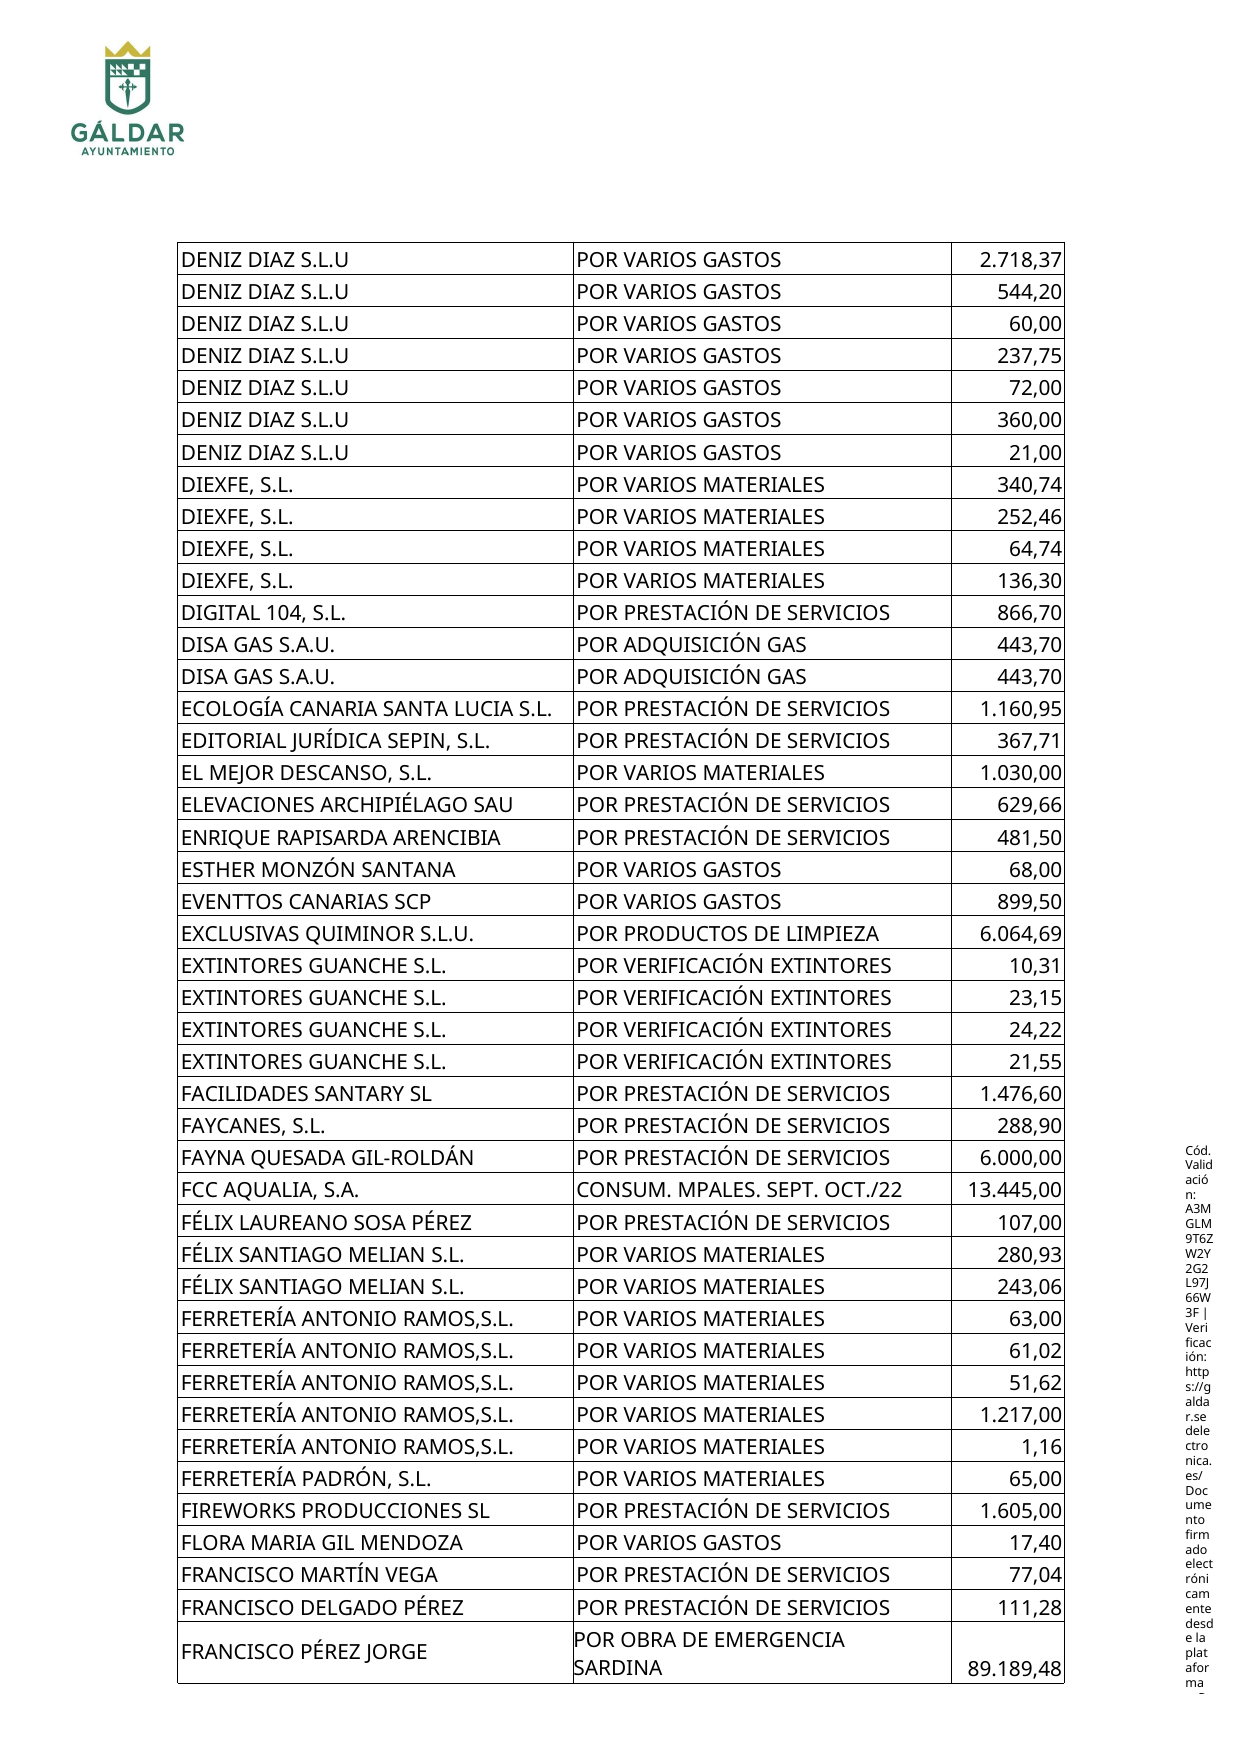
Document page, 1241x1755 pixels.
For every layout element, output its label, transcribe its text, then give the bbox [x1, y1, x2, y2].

table_cell POR VARIOS MATERIALES [574, 1398, 951, 1429]
table_cell DENIZ DIAZ S.L.U [178, 339, 573, 370]
table_cell POR VERIFICACIÓN EXTINTORES [574, 1013, 951, 1044]
table_cell DIEXFE, S.L. [178, 499, 573, 530]
table_cell 237,75 [952, 339, 1064, 370]
table_cell DISA GAS S.A.U. [178, 660, 573, 691]
table_cell FLORA MARIA GIL MENDOZA [178, 1526, 573, 1557]
text Cód. Validación: A3MGLM9T6ZW2Y2G2L97J66W3F | Verificación: https://galdar.sedelectronica.es/ Documento firmado electrónicamente desde la plataforma esPublico Gestiona | Página 4 de 17 [1185, 1144, 1214, 1693]
table_cell FCC AQUALIA, S.A. [178, 1173, 573, 1204]
table_cell 481,50 [952, 820, 1064, 851]
table_cell DENIZ DIAZ S.L.U [178, 275, 573, 306]
table_cell 1.217,00 [952, 1398, 1064, 1429]
table_cell POR VARIOS MATERIALES [574, 1462, 951, 1493]
table_cell POR VARIOS MATERIALES [574, 1366, 951, 1397]
table_cell POR VARIOS GASTOS [574, 852, 951, 883]
table_cell FIREWORKS PRODUCCIONES SL [178, 1494, 573, 1525]
table_cell POR PRESTACIÓN DE SERVICIOS [574, 820, 951, 851]
table_cell POR OBRA DE EMERGENCIA SARDINA [574, 1622, 951, 1682]
table_cell EDITORIAL JURÍDICA SEPIN, S.L. [178, 724, 573, 755]
table_cell 340,74 [952, 467, 1064, 498]
table_cell POR VARIOS MATERIALES [574, 499, 951, 530]
table_cell FAYNA QUESADA GIL-ROLDÁN [178, 1141, 573, 1172]
table_cell POR PRODUCTOS DE LIMPIEZA [574, 916, 951, 947]
table_cell 280,93 [952, 1237, 1064, 1268]
table_cell POR VARIOS MATERIALES [574, 1334, 951, 1364]
table_cell POR PRESTACIÓN DE SERVICIOS [574, 1590, 951, 1621]
table_cell DENIZ DIAZ S.L.U [178, 403, 573, 434]
table_cell POR PRESTACIÓN DE SERVICIOS [574, 1558, 951, 1589]
table_cell CONSUM. MPALES. SEPT. OCT./22 [574, 1173, 951, 1204]
table_cell 23,15 [952, 981, 1064, 1012]
table_cell DIEXFE, S.L. [178, 531, 573, 562]
table_cell DISA GAS S.A.U. [178, 628, 573, 659]
table_cell 6.000,00 [952, 1141, 1064, 1172]
table_cell 1.605,00 [952, 1494, 1064, 1525]
table_cell 899,50 [952, 884, 1064, 915]
table_cell 629,66 [952, 788, 1064, 819]
table_cell FERRETERÍA ANTONIO RAMOS,S.L. [178, 1430, 573, 1461]
table_cell FRANCISCO PÉREZ JORGE [178, 1622, 573, 1682]
table_cell DIEXFE, S.L. [178, 564, 573, 594]
table_cell 89.189,48 [952, 1622, 1064, 1682]
table_cell EXTINTORES GUANCHE S.L. [178, 949, 573, 979]
table_cell 21,55 [952, 1045, 1064, 1076]
table_cell DENIZ DIAZ S.L.U [178, 307, 573, 338]
table_cell POR PRESTACIÓN DE SERVICIOS [574, 1077, 951, 1108]
table_cell 1,16 [952, 1430, 1064, 1461]
table_cell 360,00 [952, 403, 1064, 434]
table_cell POR PRESTACIÓN DE SERVICIOS [574, 1109, 951, 1140]
table_cell EL MEJOR DESCANSO, S.L. [178, 756, 573, 787]
table_header 2.718,37 [952, 243, 1064, 274]
table_cell POR VARIOS GASTOS [574, 339, 951, 370]
table_cell POR VARIOS GASTOS [574, 307, 951, 338]
table_cell FRANCISCO DELGADO PÉREZ [178, 1590, 573, 1621]
table_cell DIGITAL 104, S.L. [178, 596, 573, 627]
table_cell 63,00 [952, 1301, 1064, 1332]
table_cell POR PRESTACIÓN DE SERVICIOS [574, 724, 951, 755]
table_cell EXCLUSIVAS QUIMINOR S.L.U. [178, 916, 573, 947]
table_cell POR VERIFICACIÓN EXTINTORES [574, 1045, 951, 1076]
table_cell FERRETERÍA ANTONIO RAMOS,S.L. [178, 1398, 573, 1429]
table_header DENIZ DIAZ S.L.U [178, 243, 573, 274]
table_cell 1.476,60 [952, 1077, 1064, 1108]
table_cell FÉLIX LAUREANO SOSA PÉREZ [178, 1205, 573, 1236]
table_cell 288,90 [952, 1109, 1064, 1140]
table_cell FÉLIX SANTIAGO MELIAN S.L. [178, 1237, 573, 1268]
table_cell EXTINTORES GUANCHE S.L. [178, 981, 573, 1012]
table_cell 51,62 [952, 1366, 1064, 1397]
table_cell 1.030,00 [952, 756, 1064, 787]
table_cell POR PRESTACIÓN DE SERVICIOS [574, 1205, 951, 1236]
table_cell POR ADQUISICIÓN GAS [574, 628, 951, 659]
table_cell POR VARIOS MATERIALES [574, 756, 951, 787]
table_cell POR VARIOS MATERIALES [574, 467, 951, 498]
table_cell POR VARIOS MATERIALES [574, 1269, 951, 1300]
table_cell 68,00 [952, 852, 1064, 883]
table_cell 1.160,95 [952, 692, 1064, 723]
table_cell DENIZ DIAZ S.L.U [178, 435, 573, 466]
table_cell 136,30 [952, 564, 1064, 594]
table_cell EVENTTOS CANARIAS SCP [178, 884, 573, 915]
table_cell EXTINTORES GUANCHE S.L. [178, 1013, 573, 1044]
table_cell 243,06 [952, 1269, 1064, 1300]
table_cell EXTINTORES GUANCHE S.L. [178, 1045, 573, 1076]
table_cell FACILIDADES SANTARY SL [178, 1077, 573, 1108]
table_cell 77,04 [952, 1558, 1064, 1589]
table_cell POR VARIOS GASTOS [574, 1526, 951, 1557]
table_cell DIEXFE, S.L. [178, 467, 573, 498]
table_cell POR PRESTACIÓN DE SERVICIOS [574, 692, 951, 723]
table_cell FÉLIX SANTIAGO MELIAN S.L. [178, 1269, 573, 1300]
table_cell 544,20 [952, 275, 1064, 306]
table_cell POR ADQUISICIÓN GAS [574, 660, 951, 691]
table_cell POR VERIFICACIÓN EXTINTORES [574, 949, 951, 979]
table_cell 17,40 [952, 1526, 1064, 1557]
table_cell POR VARIOS MATERIALES [574, 1430, 951, 1461]
table_cell POR VARIOS MATERIALES [574, 1237, 951, 1268]
table_cell POR VARIOS MATERIALES [574, 531, 951, 562]
table_cell FERRETERÍA ANTONIO RAMOS,S.L. [178, 1334, 573, 1364]
table_cell 13.445,00 [952, 1173, 1064, 1204]
table_cell POR VERIFICACIÓN EXTINTORES [574, 981, 951, 1012]
table_cell POR VARIOS GASTOS [574, 884, 951, 915]
table_cell POR PRESTACIÓN DE SERVICIOS [574, 788, 951, 819]
table_cell 24,22 [952, 1013, 1064, 1044]
table_cell POR PRESTACIÓN DE SERVICIOS [574, 1141, 951, 1172]
table_cell FRANCISCO MARTÍN VEGA [178, 1558, 573, 1589]
table_cell POR VARIOS GASTOS [574, 403, 951, 434]
table_cell FERRETERÍA ANTONIO RAMOS,S.L. [178, 1366, 573, 1397]
table_cell 60,00 [952, 307, 1064, 338]
table_cell ECOLOGÍA CANARIA SANTA LUCIA S.L. [178, 692, 573, 723]
table_header POR VARIOS GASTOS [574, 243, 951, 274]
table_cell 107,00 [952, 1205, 1064, 1236]
table_cell 367,71 [952, 724, 1064, 755]
table_cell 252,46 [952, 499, 1064, 530]
table_cell 111,28 [952, 1590, 1064, 1621]
table_cell POR PRESTACIÓN DE SERVICIOS [574, 1494, 951, 1525]
table_cell POR VARIOS GASTOS [574, 435, 951, 466]
table_cell FERRETERÍA PADRÓN, S.L. [178, 1462, 573, 1493]
table_cell FAYCANES, S.L. [178, 1109, 573, 1140]
table_cell POR PRESTACIÓN DE SERVICIOS [574, 596, 951, 627]
table_cell POR VARIOS MATERIALES [574, 564, 951, 594]
table_cell 10,31 [952, 949, 1064, 979]
table_cell ELEVACIONES ARCHIPIÉLAGO SAU [178, 788, 573, 819]
table_cell POR VARIOS GASTOS [574, 371, 951, 402]
table_cell ENRIQUE RAPISARDA ARENCIBIA [178, 820, 573, 851]
table_cell 61,02 [952, 1334, 1064, 1364]
table_cell POR VARIOS GASTOS [574, 275, 951, 306]
table_cell 443,70 [952, 660, 1064, 691]
table_cell 64,74 [952, 531, 1064, 562]
table_cell ESTHER MONZÓN SANTANA [178, 852, 573, 883]
table_cell DENIZ DIAZ S.L.U [178, 371, 573, 402]
table_cell 866,70 [952, 596, 1064, 627]
table_cell POR VARIOS MATERIALES [574, 1301, 951, 1332]
table_cell 65,00 [952, 1462, 1064, 1493]
table_cell FERRETERÍA ANTONIO RAMOS,S.L. [178, 1301, 573, 1332]
table_cell 443,70 [952, 628, 1064, 659]
table_cell 72,00 [952, 371, 1064, 402]
table_cell 6.064,69 [952, 916, 1064, 947]
table_cell 21,00 [952, 435, 1064, 466]
